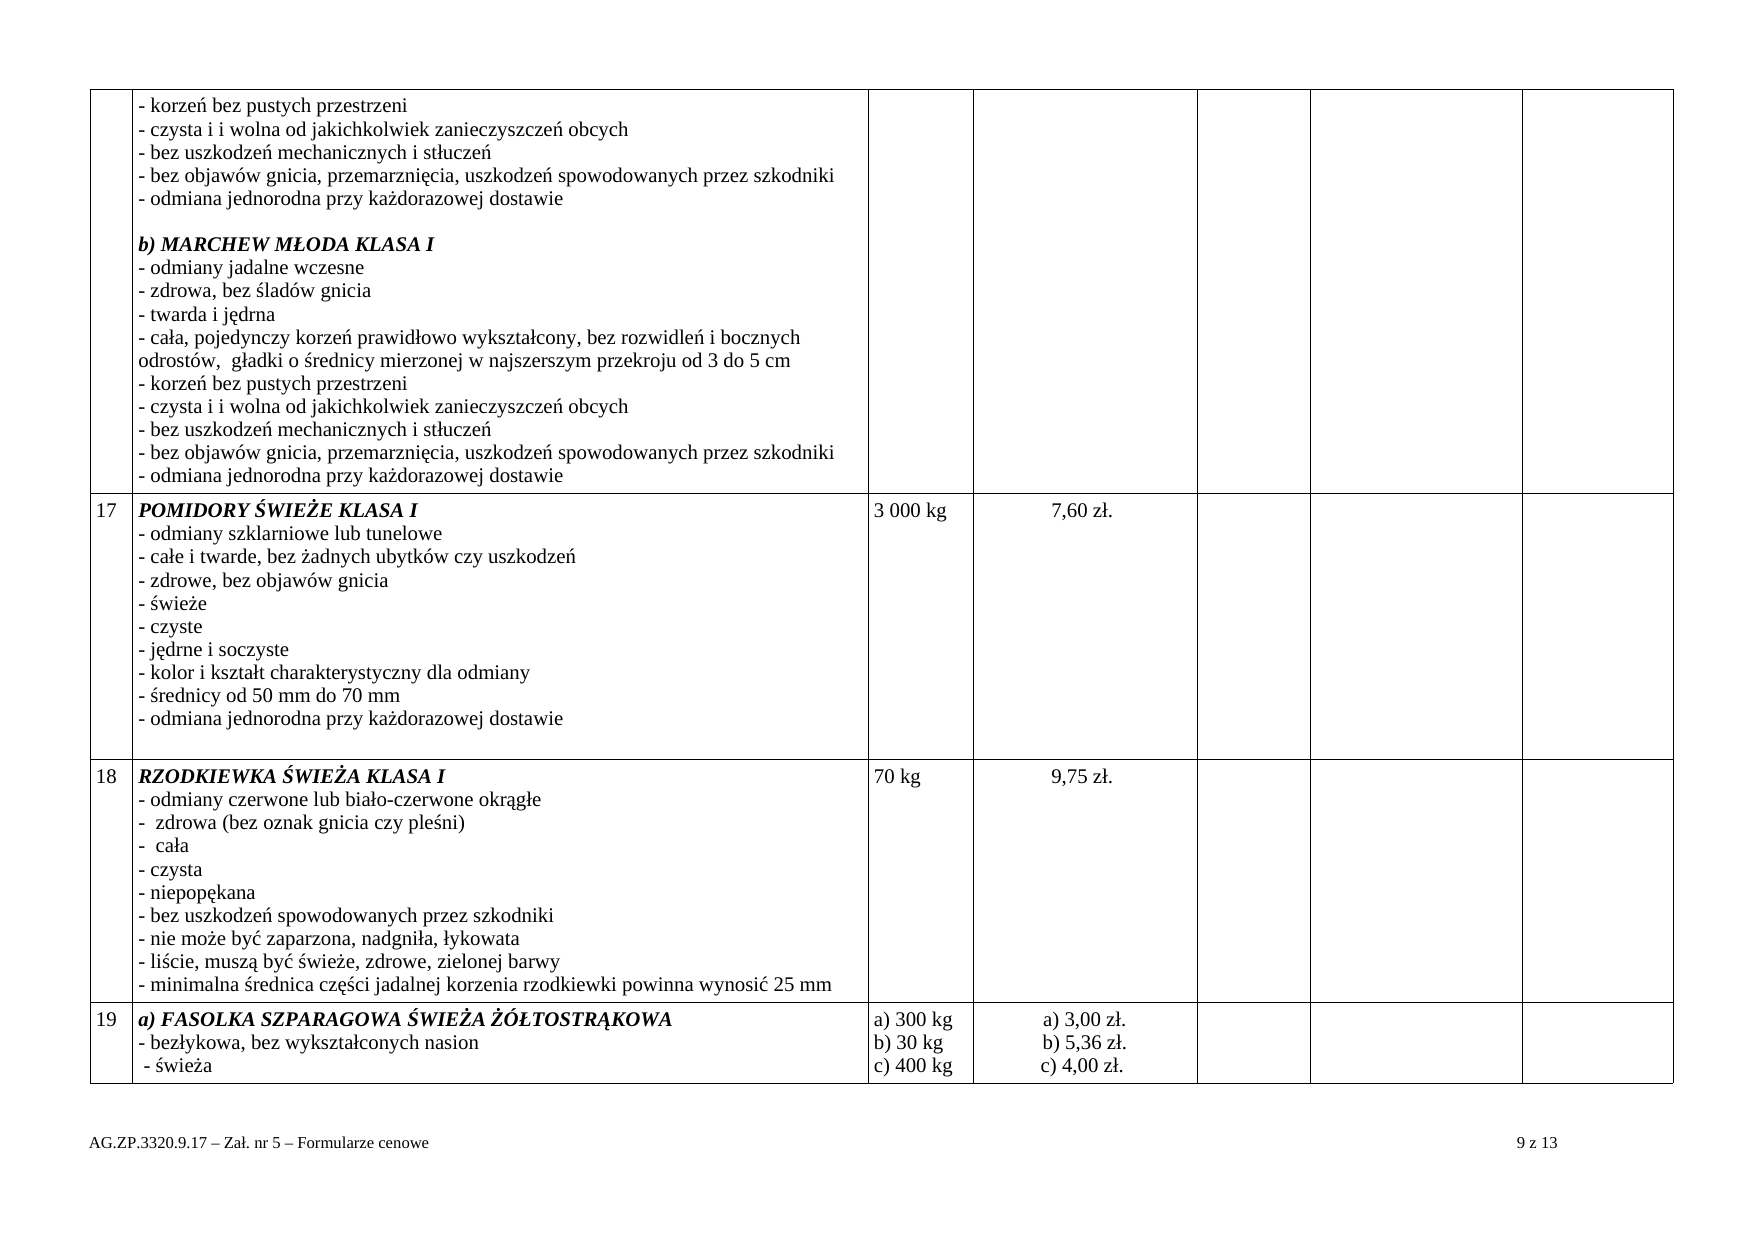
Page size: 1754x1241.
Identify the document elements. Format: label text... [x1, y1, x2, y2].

table_cell [1523, 90, 1673, 493]
table_cell - korzeń bez pustych przestrzeni - czysta i i wolna od jakichkolwiek zanieczyszczeń obcych - bez uszkodzeń mechanicznych i stłuczeń - bez objawów gnicia, przemarznięcia, uszkodzeń spowodowanych przez szkodniki - odmiana jednorodna przy każdorazowej dostawie b) MARCHEW MŁODA KLASA I - odmiany jadalne wczesne - zdrowa, bez śladów gnicia - twarda i jędrna - cała, pojedynczy korzeń prawidłowo wykształcony, bez rozwidleń i bocznych odrostów, gładki o średnicy mierzonej w najszerszym przekroju od 3 do 5 cm - korzeń bez pustych przestrzeni - czysta i i wolna od jakichkolwiek zanieczyszczeń obcych - bez uszkodzeń mechanicznych i stłuczeń - bez objawów gnicia, przemarznięcia, uszkodzeń spowodowanych przez szkodniki - odmiana jednorodna przy każdorazowej dostawie [133, 90, 868, 493]
table_cell [1311, 1003, 1522, 1083]
table_cell POMIDORY ŚWIEŻE KLASA I - odmiany szklarniowe lub tunelowe - całe i twarde, bez żadnych ubytków czy uszkodzeń - zdrowe, bez objawów gnicia - świeże - czyste - jędrne i soczyste - kolor i kształt charakterystyczny dla odmiany - średnicy od 50 mm do 70 mm - odmiana jednorodna przy każdorazowej dostawie [133, 494, 868, 759]
table_cell [974, 90, 1197, 493]
table_cell [1311, 494, 1522, 759]
table_cell [869, 90, 973, 493]
table_cell 19 [91, 1003, 132, 1083]
table_cell [1523, 1003, 1673, 1083]
table_cell a) 3,00 zł. b) 5,36 zł. c) 4,00 zł. [974, 1003, 1197, 1083]
table_cell 3 000 kg [869, 494, 973, 759]
table_cell [1198, 1003, 1310, 1083]
table_cell 18 [91, 760, 132, 1002]
table_cell [1523, 760, 1673, 1002]
table_cell [1198, 90, 1310, 493]
table_cell [1311, 760, 1522, 1002]
table_cell 9,75 zł. [974, 760, 1197, 1002]
table_cell [91, 90, 132, 493]
table_cell [1523, 494, 1673, 759]
table_cell RZODKIEWKA ŚWIEŻA KLASA I - odmiany czerwone lub biało-czerwone okrągłe - zdrowa (bez oznak gnicia czy pleśni) - cała - czysta - niepopękana - bez uszkodzeń spowodowanych przez szkodniki - nie może być zaparzona, nadgniła, łykowata - liście, muszą być świeże, zdrowe, zielonej barwy - minimalna średnica części jadalnej korzenia rzodkiewki powinna wynosić 25 mm [133, 760, 868, 1002]
table_cell [1198, 494, 1310, 759]
table_cell a) 300 kg b) 30 kg c) 400 kg [869, 1003, 973, 1083]
table_cell a) FASOLKA SZPARAGOWA ŚWIEŻA ŻÓŁTOSTRĄKOWA - bezłykowa, bez wykształconych nasion - świeża [133, 1003, 868, 1083]
table_cell [1311, 90, 1522, 493]
table_cell 70 kg [869, 760, 973, 1002]
table_cell 7,60 zł. [974, 494, 1197, 759]
table_cell [1198, 760, 1310, 1002]
table_cell 17 [91, 494, 132, 759]
